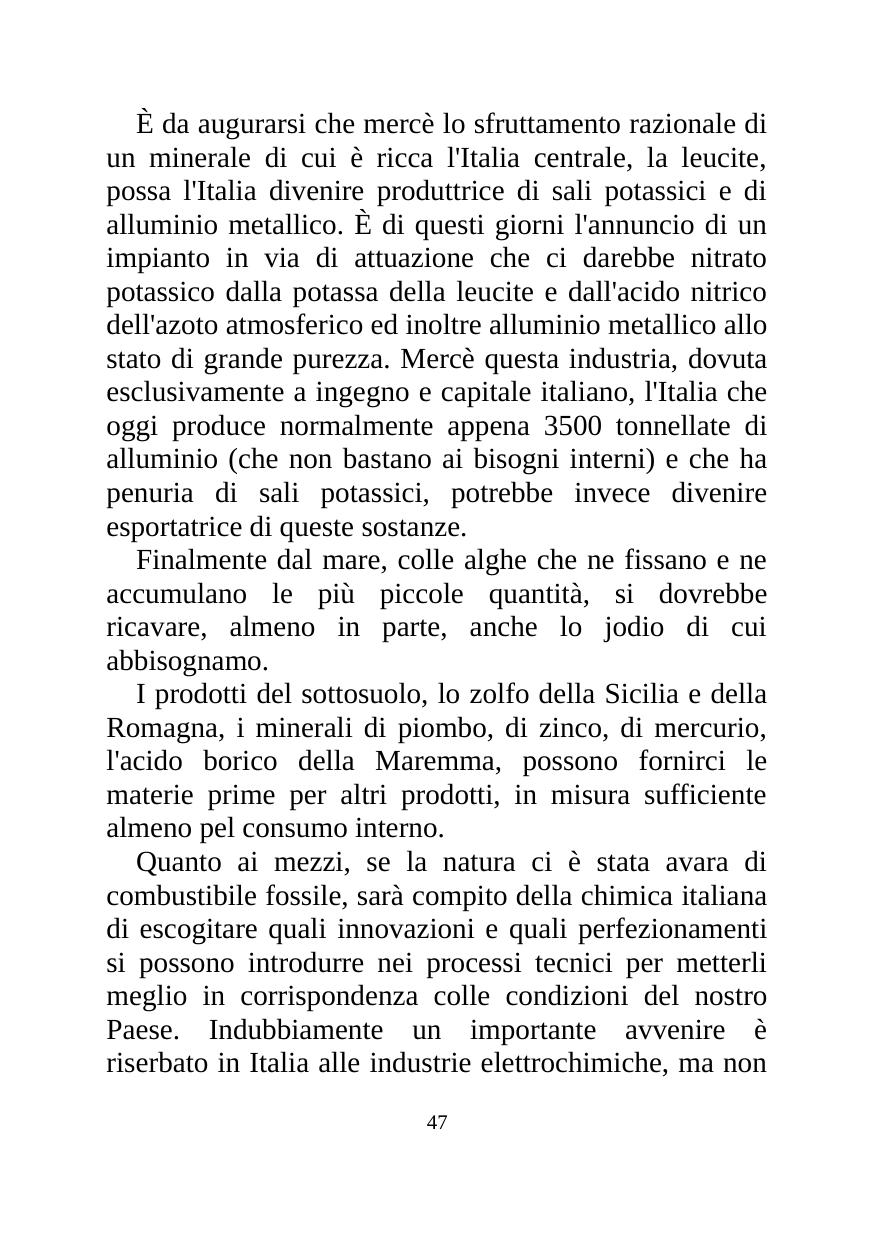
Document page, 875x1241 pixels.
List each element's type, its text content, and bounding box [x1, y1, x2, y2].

text Finalmente dal mare, colle alghe che ne fissano e ne accumulano le più piccole quantità, si dovrebbe ricavare, almeno in parte, anche lo jodio di cui abbisognamo. [106, 542, 768, 676]
text È da augurarsi che mercè lo sfruttamento razionale di un minerale di cui è ricca l'Italia centrale, la leucite, possa l'Italia divenire produttrice di sali potassici e di alluminio metallico. È di questi giorni l'annuncio di un impianto in via di attuazione che ci darebbe nitrato potassico dalla potassa della leucite e dall'acido nitrico dell'azoto atmosferico ed inoltre alluminio metallico allo stato di grande purezza. Mercè questa industria, dovuta esclusivamente a ingegno e capitale italiano, l'Italia che oggi produce normalmente appena 3500 tonnellate di alluminio (che non bastano ai bisogni interni) e che ha penuria di sali potassici, potrebbe invece divenire esportatrice di queste sostanze. [106, 106, 768, 542]
text Quanto ai mezzi, se la natura ci è stata avara di combustibile fossile, sarà compito della chimica italiana di escogitare quali innovazioni e quali perfezionamenti si possono introdurre nei processi tecnici per metterli meglio in corrispondenza colle condizioni del nostro Paese. Indubbiamente un importante avvenire è riserbato in Italia alle industrie elettrochimiche, ma non [106, 844, 768, 1079]
text I prodotti del sottosuolo, lo zolfo della Sicilia e della Romagna, i minerali di piombo, di zinco, di mercurio, l'acido borico della Maremma, possono fornirci le materie prime per altri prodotti, in misura sufficiente almeno pel consumo interno. [106, 676, 768, 844]
